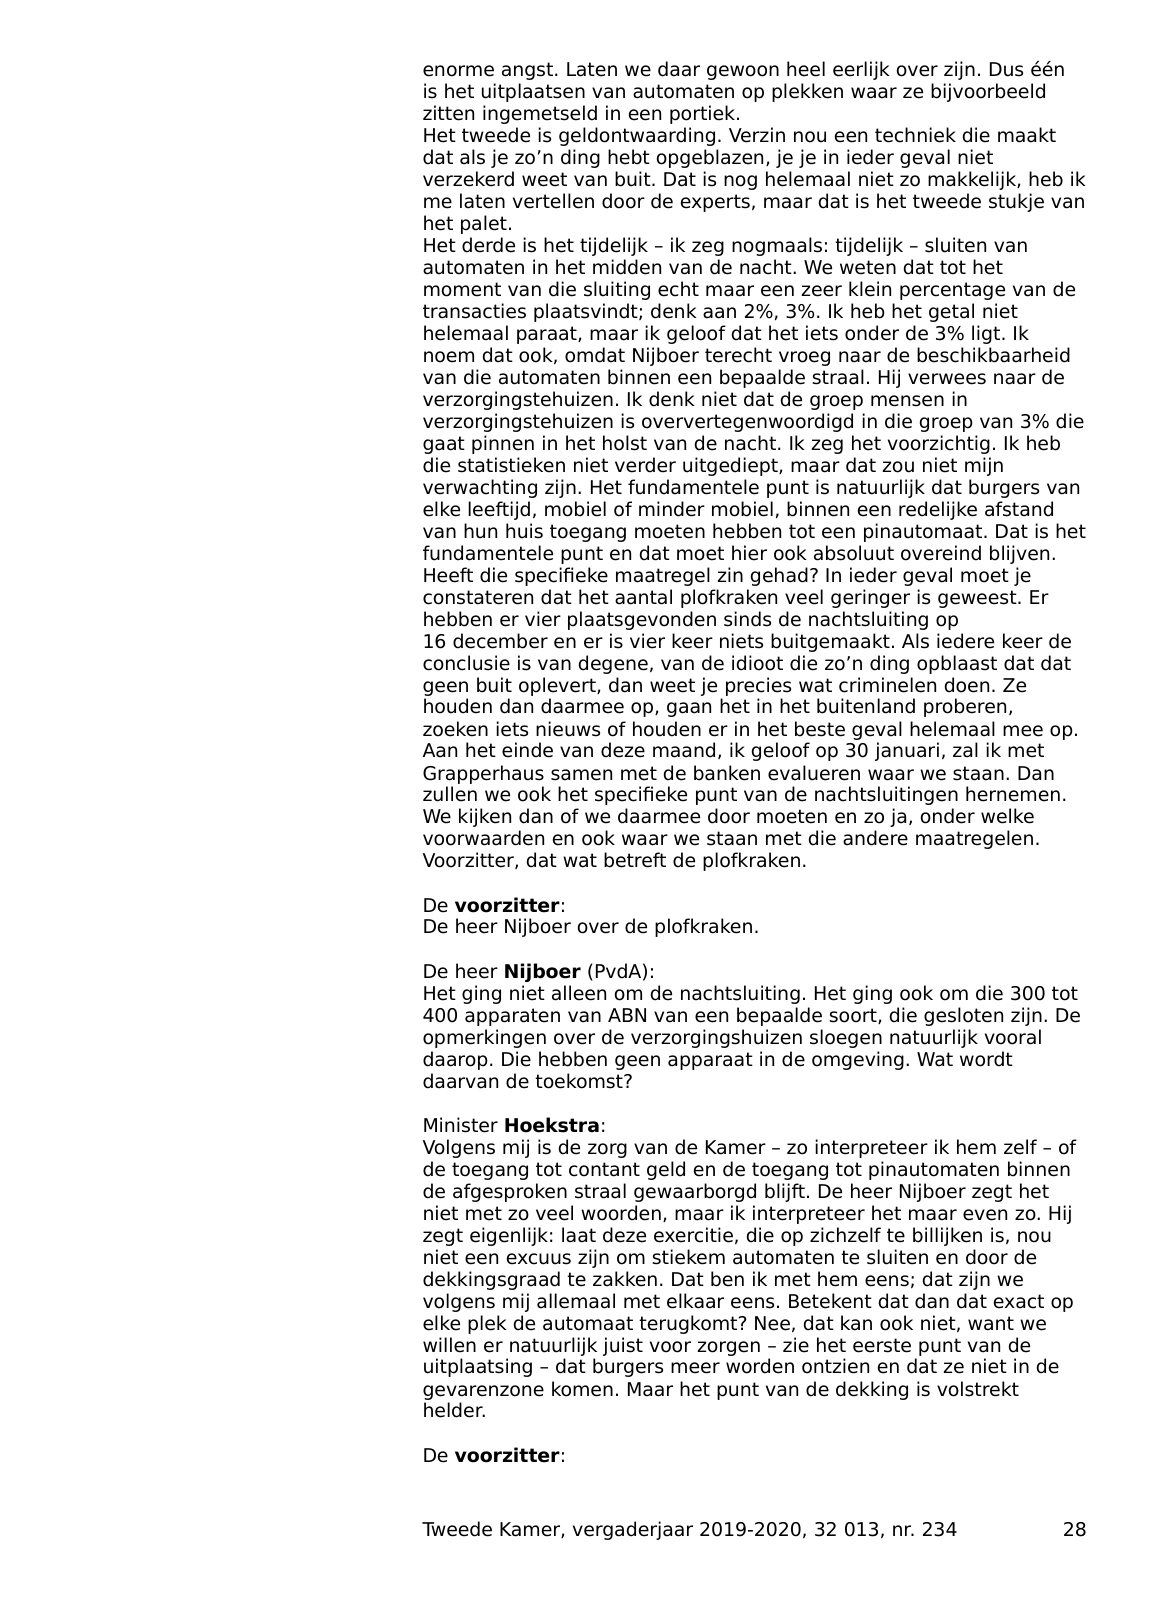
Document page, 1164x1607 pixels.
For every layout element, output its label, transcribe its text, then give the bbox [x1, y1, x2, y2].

text Het tweede is geldontwaarding. Verzin nou een techniek die maakt dat als je zo’n ding hebt opgeblazen, je je in ieder geval niet verzekerd weet van buit. Dat is nog helemaal niet zo makkelijk, heb ik me laten vertellen door de experts, maar dat is het tweede stukje van het palet. [422, 125, 1087, 235]
text De voorzitter: [422, 894, 1087, 916]
text Heeft die specifieke maatregel zin gehad? In ieder geval moet je constateren dat het aantal plofkraken veel geringer is geweest. Er hebben er vier plaatsgevonden sinds de nachtsluiting op 16 december en er is vier keer niets buitgemaakt. Als iedere keer de conclusie is van degene, van de idioot die zo’n ding opblaast dat dat geen buit oplevert, dan weet je precies wat criminelen doen. Ze houden dan daarmee op, gaan het in het buitenland proberen, zoeken iets nieuws of houden er in het beste geval helemaal mee op. [422, 564, 1087, 740]
text enorme angst. Laten we daar gewoon heel eerlijk over zijn. Dus één is het uitplaatsen van automaten op plekken waar ze bijvoorbeeld zitten ingemetseld in een portiek. [422, 59, 1087, 125]
text De heer Nijboer (PvdA): [422, 961, 1087, 983]
text De voorzitter: [422, 1444, 1087, 1467]
text Het ging niet alleen om de nachtsluiting. Het ging ook om die 300 tot 400 apparaten van ABN van een bepaalde soort, die gesloten zijn. De opmerkingen over de verzorgingshuizen sloegen natuurlijk vooral daarop. Die hebben geen apparaat in de omgeving. Wat wordt daarvan de toekomst? [422, 983, 1087, 1092]
text Aan het einde van deze maand, ik geloof op 30 januari, zal ik met Grapperhaus samen met de banken evalueren waar we staan. Dan zullen we ook het specifieke punt van de nachtsluitingen hernemen. We kijken dan of we daarmee door moeten en zo ja, onder welke voorwaarden en ook waar we staan met die andere maatregelen. [422, 740, 1087, 850]
text Het derde is het tijdelijk – ik zeg nogmaals: tijdelijk – sluiten van automaten in het midden van de nacht. We weten dat tot het moment van die sluiting echt maar een zeer klein percentage van de transacties plaatsvindt; denk aan 2%, 3%. Ik heb het getal niet helemaal paraat, maar ik geloof dat het iets onder de 3% ligt. Ik noem dat ook, omdat Nijboer terecht vroeg naar de beschikbaarheid van die automaten binnen een bepaalde straal. Hij verwees naar de verzorgingstehuizen. Ik denk niet dat de groep mensen in verzorgingstehuizen is oververtegenwoordigd in die groep van 3% die gaat pinnen in het holst van de nacht. Ik zeg het voorzichtig. Ik heb die statistieken niet verder uitgediept, maar dat zou niet mijn verwachting zijn. Het fundamentele punt is natuurlijk dat burgers van elke leeftijd, mobiel of minder mobiel, binnen een redelijke afstand van hun huis toegang moeten hebben tot een pinautomaat. Dat is het fundamentele punt en dat moet hier ook absoluut overeind blijven. [422, 235, 1087, 564]
text Volgens mij is de zorg van de Kamer – zo interpreteer ik hem zelf – of de toegang tot contant geld en de toegang tot pinautomaten binnen de afgesproken straal gewaarborgd blijft. De heer Nijboer zegt het niet met zo veel woorden, maar ik interpreteer het maar even zo. Hij zegt eigenlijk: laat deze exercitie, die op zichzelf te billijken is, nou niet een excuus zijn om stiekem automaten te sluiten en door de dekkingsgraad te zakken. Dat ben ik met hem eens; dat zijn we volgens mij allemaal met elkaar eens. Betekent dat dan dat exact op elke plek de automaat terugkomt? Nee, dat kan ook niet, want we willen er natuurlijk juist voor zorgen – zie het eerste punt van de uitplaatsing – dat burgers meer worden ontzien en dat ze niet in de gevarenzone komen. Maar het punt van de dekking is volstrekt helder. [422, 1137, 1087, 1422]
text De heer Nijboer over de plofkraken. [422, 916, 1087, 938]
text Voorzitter, dat wat betreft de plofkraken. [422, 850, 1087, 872]
text Minister Hoekstra: [422, 1115, 1087, 1137]
